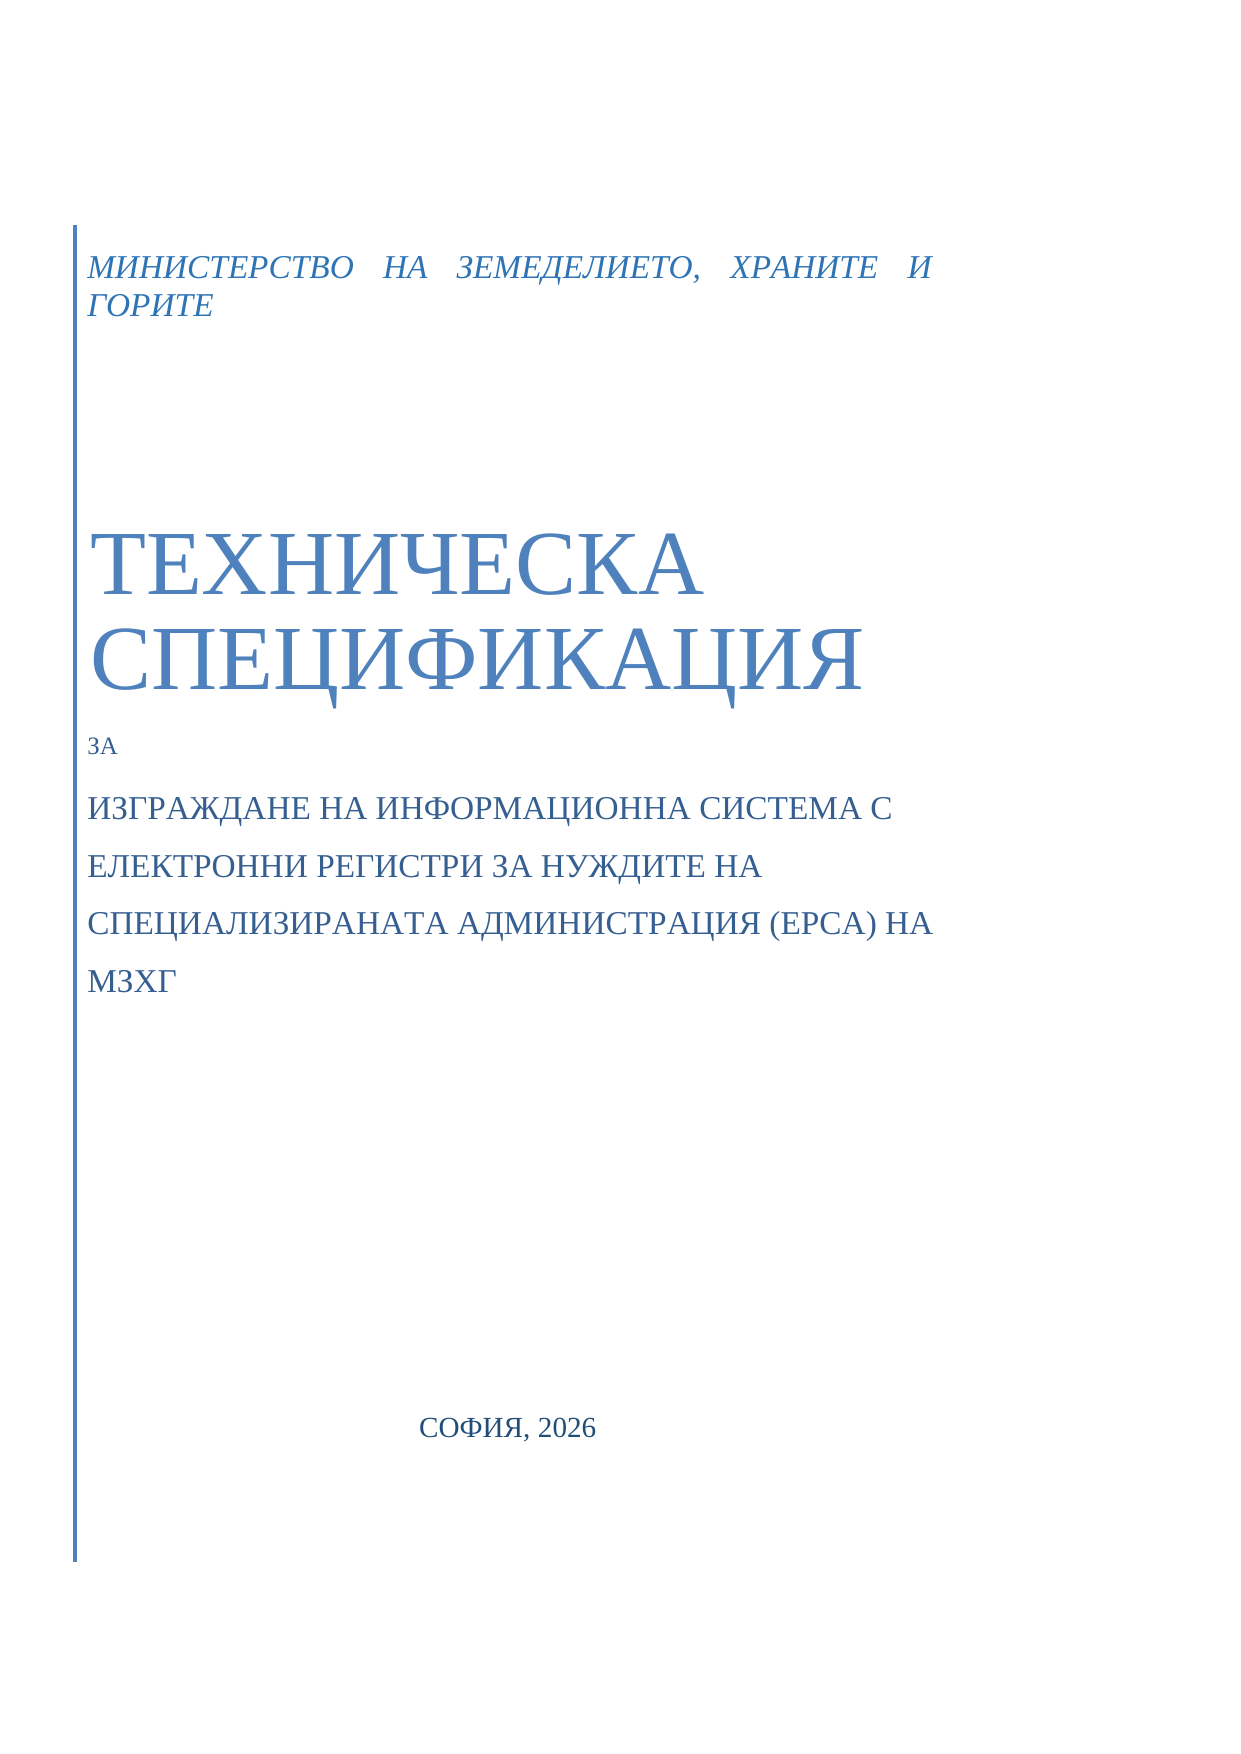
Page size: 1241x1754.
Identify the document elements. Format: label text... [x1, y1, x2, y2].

table_header МИНИСТЕРСТВО НА ЗЕМЕДЕЛИЕТО, ХРАНИТЕ И ГОРИТЕ [77, 225, 947, 519]
table_cell ЗА ИЗГРАЖДАНЕ НА ИНФОРМАЦИОННА СИСТЕМА С ЕЛЕКТРОННИ РЕГИСТРИ ЗА НУЖДИТЕ НА СПЕЦИАЛИЗИРАНАТА АДМИНИСТРАЦИЯ (ЕРСА) НА МЗХГ [77, 709, 947, 1387]
table_cell ТЕХНИЧЕСКА СПЕЦИФИКАЦИЯ [77, 519, 947, 708]
table_cell СОФИЯ, 2018 [77, 1387, 947, 1562]
